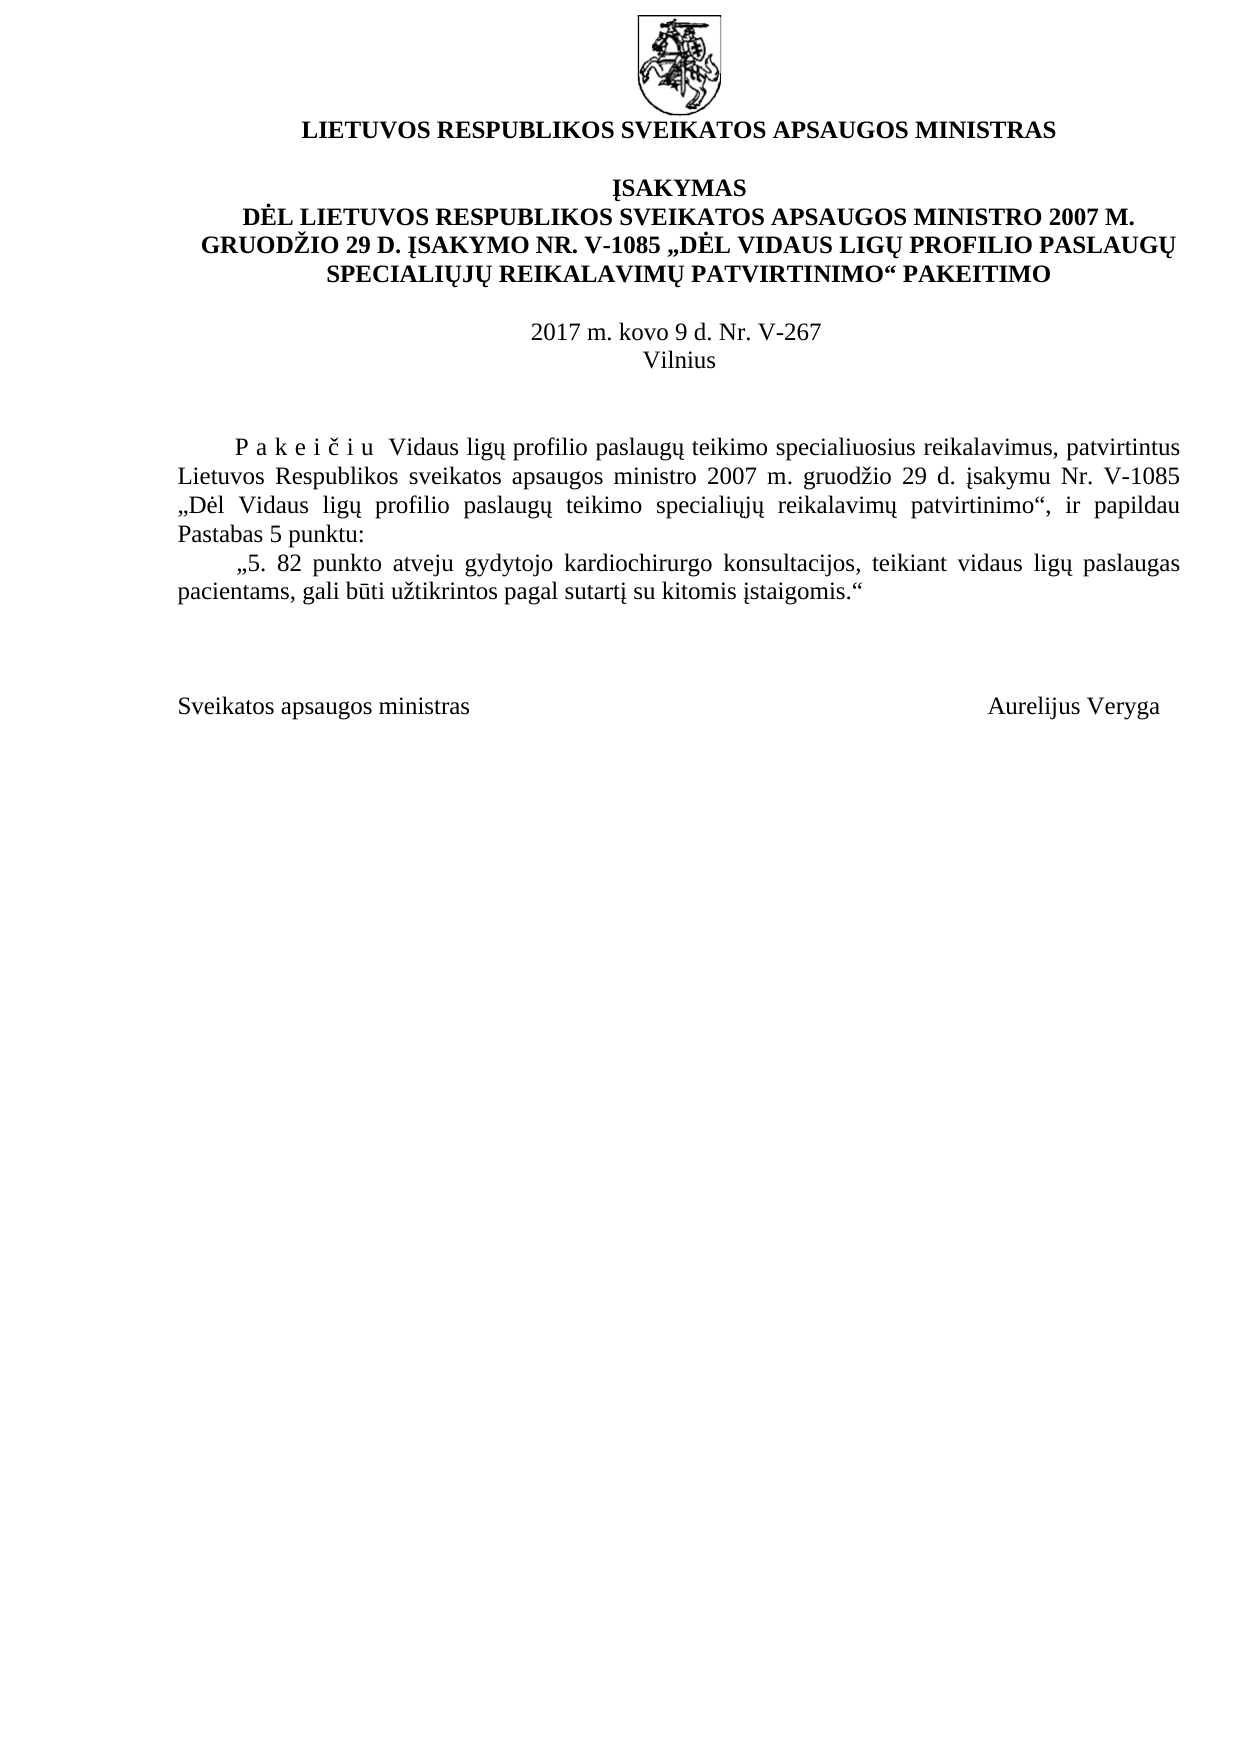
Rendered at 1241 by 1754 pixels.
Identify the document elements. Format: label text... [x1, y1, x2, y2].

text Vilnius [177, 346, 1181, 374]
text ĮSAKYMAS [177, 173, 1181, 202]
text LIETUVOS RESPUBLIKOS SVEIKATOS APSAUGOS MINISTRAS [177, 116, 1181, 144]
text Sveikatos apsaugos ministras Aurelijus Veryga [177, 691, 1181, 720]
text P a k e i č i u Vidaus ligų profilio paslaugų teikimo specialiuosius reikalavimus, patvirtintus Lietuvos Respublikos sveikatos apsaugos ministro 2007 m. gruodžio 29 d. įsakymu Nr. V-1085 „Dėl Vidaus ligų profilio paslaugų teikimo specialiųjų reikalavimų patvirtinimo“, ir papildau Pastabas 5 punktu: [177, 432, 1181, 548]
text „5. 82 punkto atveju gydytojo kardiochirurgo konsultacijos, teikiant vidaus ligų paslaugas pacientams, gali būti užtikrintos pagal sutartį su kitomis įstaigomis.“ [177, 548, 1181, 605]
text 2017 m. kovo 9 d. Nr. V-267 [177, 317, 1181, 346]
text DĖL Lietuvos Respublikos sveikatos apsaugos ministro 2007 M. GRUODŽIO 29 D. ĮSAKYMO NR. V-1085 „DĖL VIDAUS LIGŲ PROFILIO PASLAUGŲ SPECIALIŲJŲ REIKALAVIMŲ PATVIRTINIMO“ PAKEITIMO [177, 202, 1200, 288]
